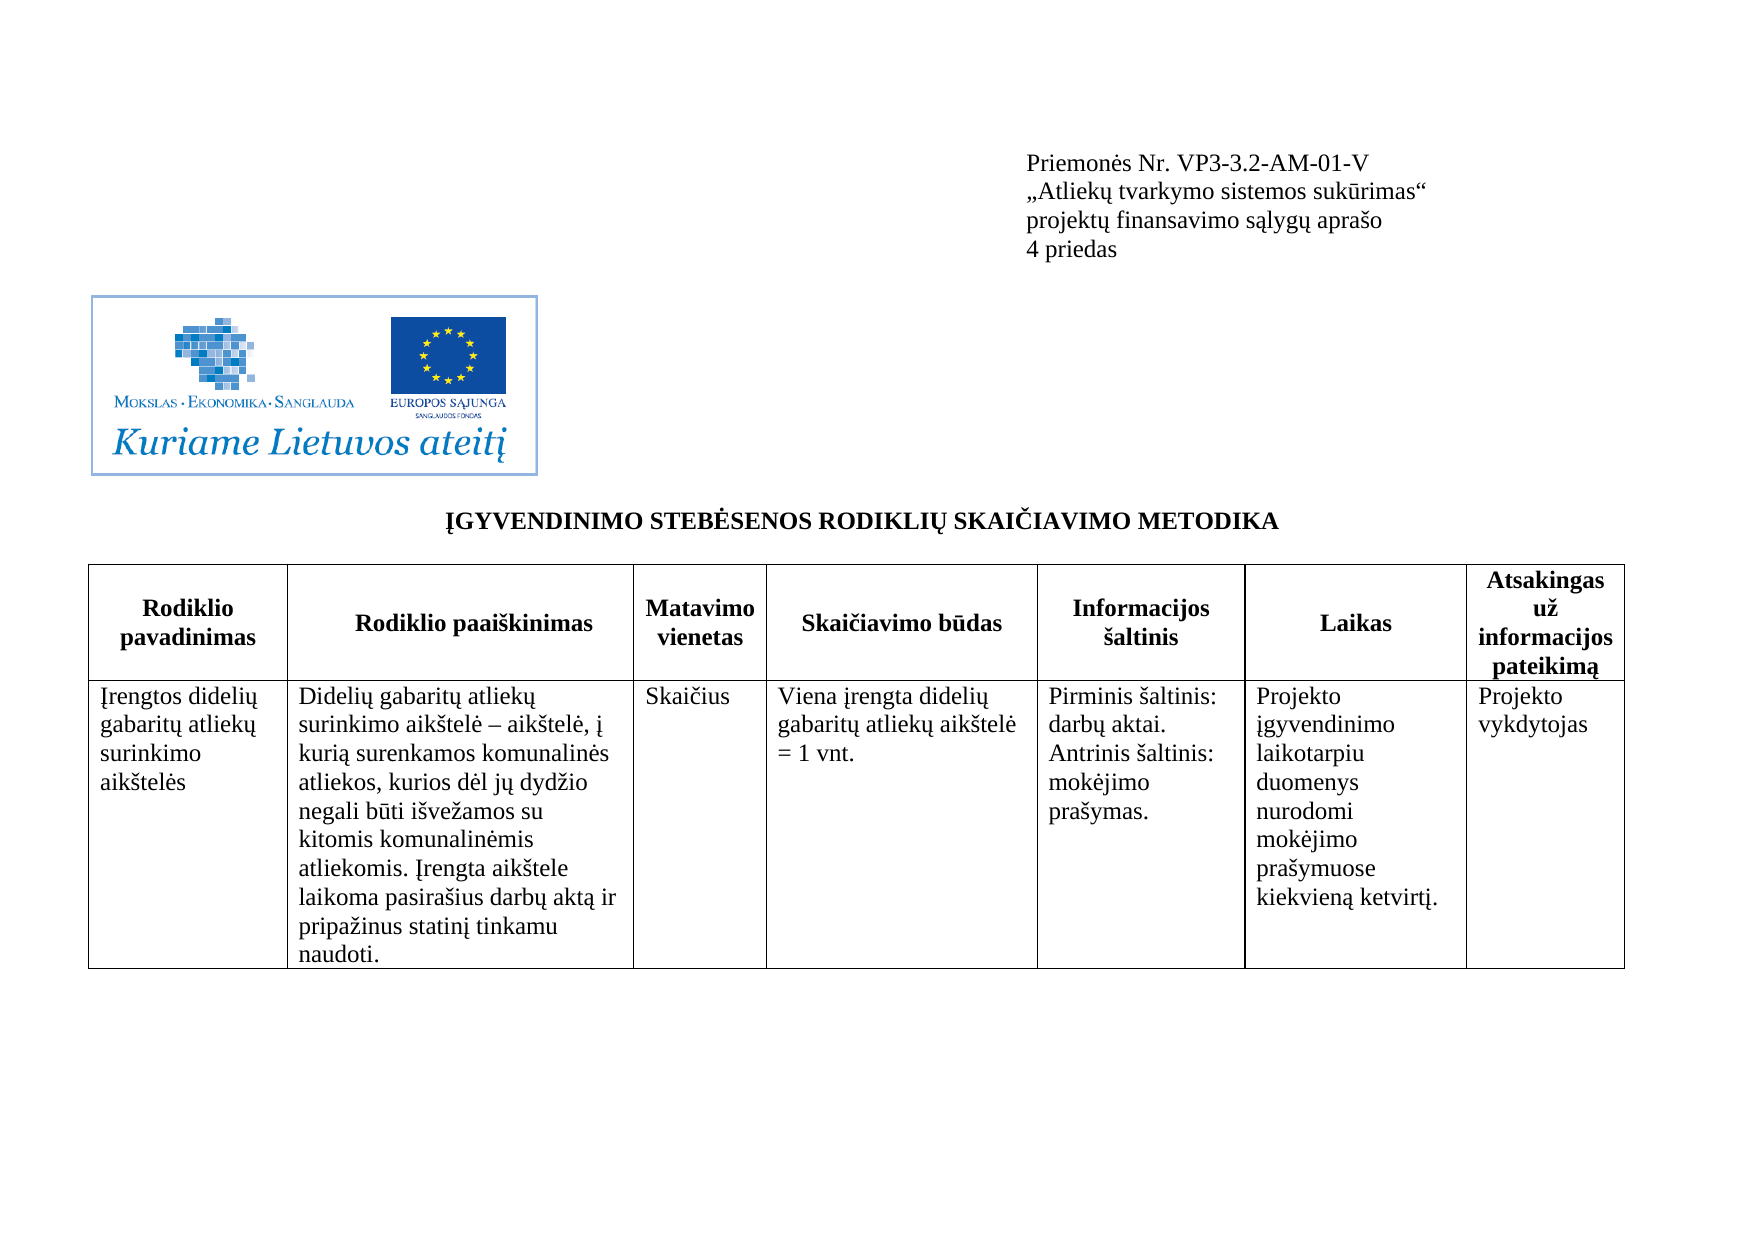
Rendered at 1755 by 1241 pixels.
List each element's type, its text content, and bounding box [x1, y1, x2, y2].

text „Atliekų tvarkymo sistemos sukūrimas“ [1026, 176, 1636, 205]
text 4 priedas [1026, 234, 1636, 263]
table_header Laikas [1246, 565, 1466, 680]
text Priemonės Nr. VP3-3.2-AM-01-V [1026, 148, 1636, 176]
text projektų finansavimo sąlygų aprašo [1026, 205, 1636, 234]
text ĮGYVENDINIMO STEBĖSENOS RODIKLIŲ SKAIČIAVIMO METODIKA [89, 506, 1636, 535]
table_cell Skaičius [634, 681, 766, 968]
table_header Informacijos šaltinis [1038, 565, 1244, 680]
table_cell Didelių gabaritų atliekų surinkimo aikštelė – aikštelė, į kurią surenkamos komunalinės atliekos, kurios dėl jų dydžio negali būti išvežamos su kitomis komunalinėmis atliekomis. Įrengta aikštele laikoma pasirašius darbų aktą ir pripažinus statinį tinkamu naudoti. [288, 681, 633, 968]
table_cell Projekto vykdytojas [1467, 681, 1624, 968]
table_cell Projekto įgyvendinimo laikotarpiu duomenys nurodomi mokėjimo prašymuose kiekvieną ketvirtį. [1246, 681, 1466, 968]
table_header Rodiklio pavadinimas [89, 565, 287, 680]
table_cell Įrengtos didelių gabaritų atliekų surinkimo aikštelės [89, 681, 287, 968]
table_header Rodiklio paaiškinimas [288, 565, 633, 680]
table_header Skaičiavimo būdas [767, 565, 1037, 680]
table_cell Pirminis šaltinis: darbų aktai. Antrinis šaltinis: mokėjimo prašymas. [1038, 681, 1244, 968]
table_header Matavimo vienetas [634, 565, 766, 680]
table_cell Viena įrengta didelių gabaritų atliekų aikštelė = 1 vnt. [767, 681, 1037, 968]
table_header Atsakingas už informacijos pateikimą [1467, 565, 1624, 680]
